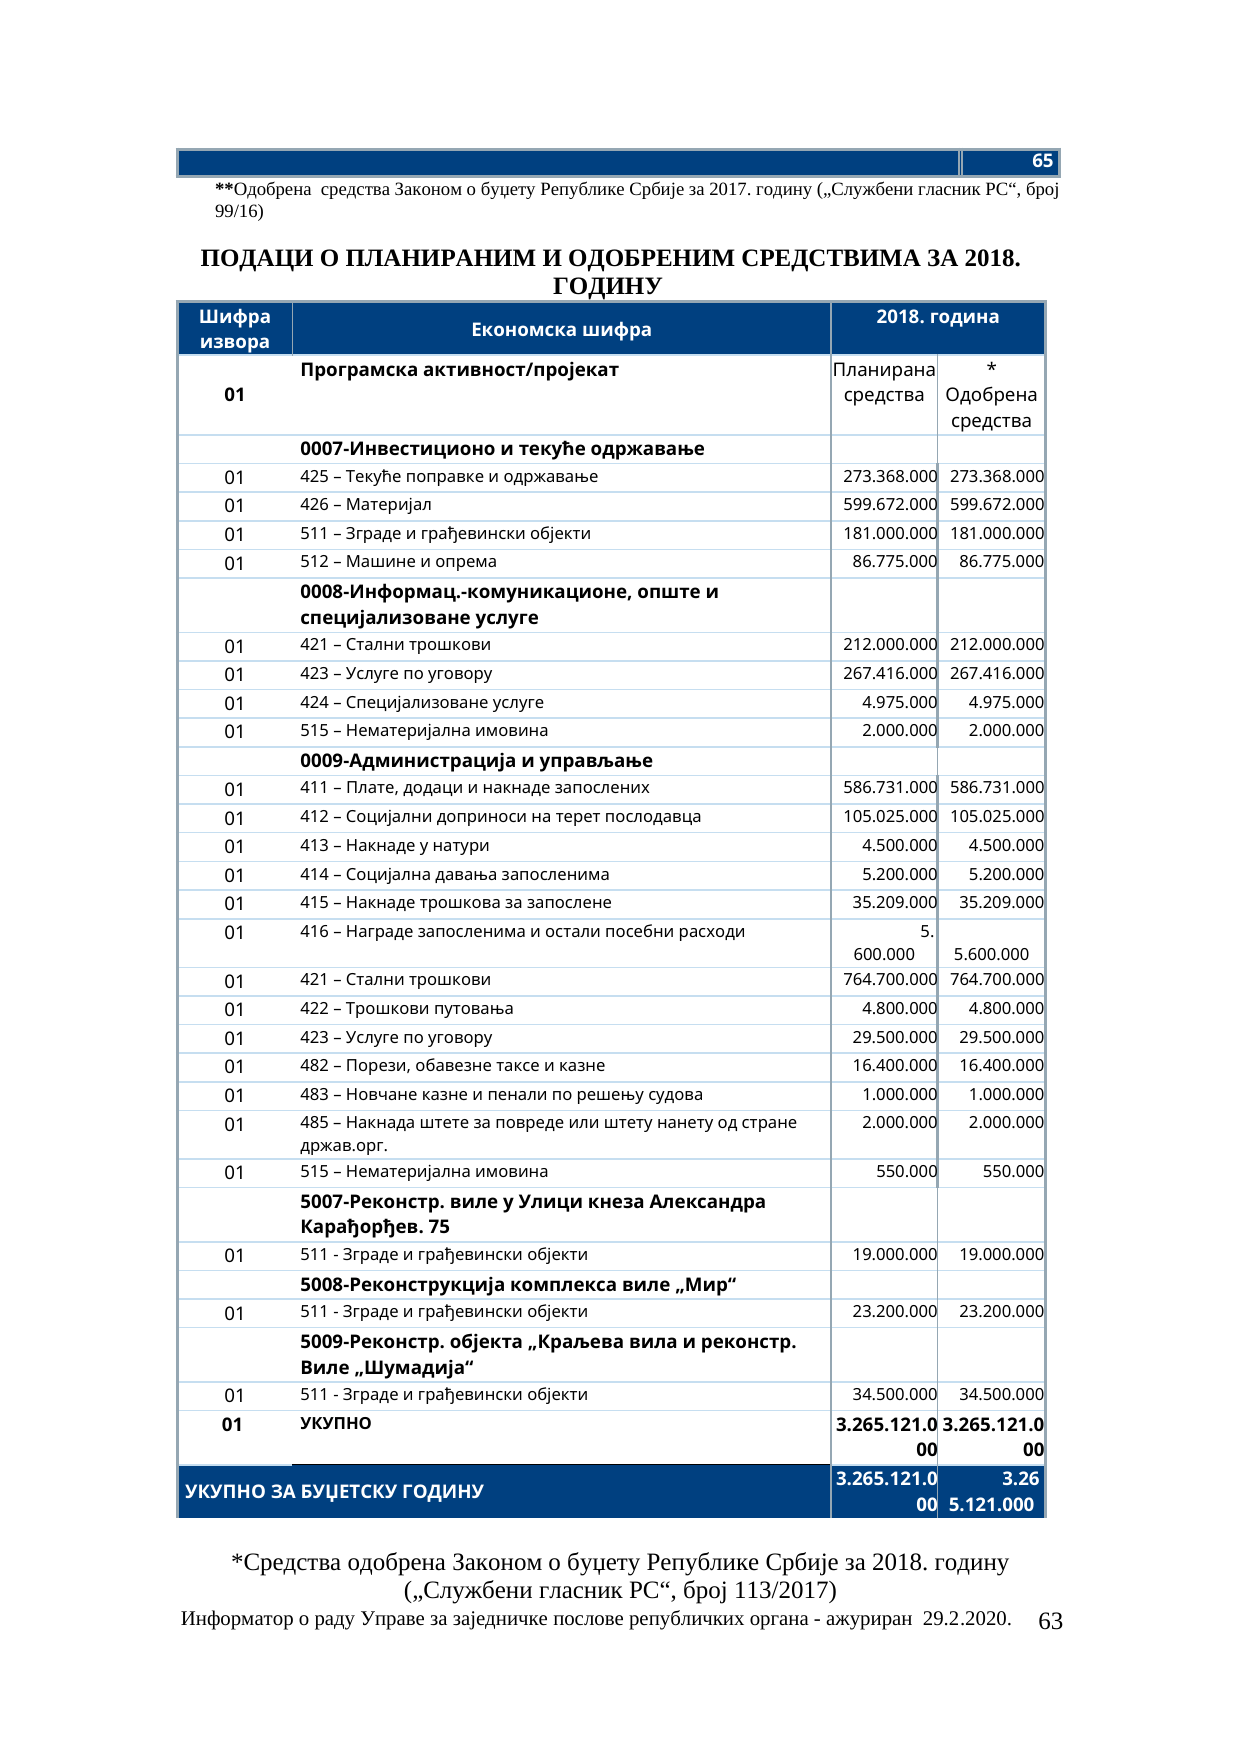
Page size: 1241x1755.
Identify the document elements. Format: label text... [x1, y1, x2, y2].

table_cell 1.000.000 [939, 1083, 1044, 1109]
table_cell 34.500.000 [938, 1383, 1044, 1410]
table_cell 485 – Накнада штете за повреде или штету нанету од стране држав.орг. [292, 1111, 830, 1158]
table_cell 01 [179, 1054, 292, 1081]
table_cell 550.000 [832, 1160, 936, 1187]
table_cell 01 [179, 1383, 292, 1410]
table_cell 273.368.000 [832, 464, 936, 491]
table_cell 86.775.000 [939, 550, 1044, 577]
table_cell 01 [179, 719, 292, 746]
table_cell 423 – Услуге по уговору [292, 1025, 830, 1052]
table_cell 65 [963, 151, 1058, 175]
table_cell [938, 1188, 1044, 1241]
table_cell 414 – Социјална давања запосленима [292, 862, 830, 889]
table_cell * Одобрена средства [938, 356, 1044, 434]
table_cell 105.025.000 [832, 805, 936, 832]
table_cell 01 [179, 464, 292, 491]
table_cell 2.000.000 [832, 1111, 936, 1158]
table_cell 5.200.000 [832, 862, 936, 889]
table_cell [179, 1188, 292, 1241]
table_cell 267.416.000 [939, 662, 1044, 689]
table_cell 512 – Машине и опрема [292, 550, 830, 577]
table_cell Планирана средства [832, 356, 937, 434]
table_cell [938, 1271, 1044, 1298]
table_cell 586.731.000 [939, 776, 1044, 803]
table_cell [832, 748, 937, 774]
table_cell 01 [179, 1025, 292, 1052]
table_cell 01 [179, 1083, 292, 1109]
table_cell 01 [179, 805, 292, 832]
table_cell [179, 1328, 292, 1381]
table_cell 599.672.000 [939, 493, 1044, 520]
table_cell 105.025.000 [939, 805, 1044, 832]
table_cell 2.000.000 [939, 719, 1044, 746]
text **Одобрена средства Законом о буџету Републике Србије за 2017. годину („Службени гласник РС“, број 99/16) [215, 178, 1063, 221]
table_cell 4.500.000 [832, 833, 936, 861]
table_cell 01 [179, 968, 292, 995]
table_cell 01 [179, 662, 292, 689]
table_cell 29.500.000 [939, 1025, 1044, 1052]
table_cell 511 - Зграде и грађевински објекти [292, 1383, 830, 1410]
table_cell 01 [179, 356, 292, 434]
table_cell 511 - Зграде и грађевински објекти [292, 1300, 830, 1327]
table_cell 424 – Специјализоване услуге [292, 690, 830, 717]
table_cell 3.265.121.000 [938, 1411, 1044, 1464]
table_cell 16.400.000 [832, 1054, 936, 1081]
table_cell 01 [179, 776, 292, 803]
table_cell 212.000.000 [939, 633, 1044, 660]
table_cell 515 – Нематеријална имовина [292, 1160, 830, 1187]
table_cell [179, 151, 958, 175]
table_cell 5.600.000 [939, 920, 1044, 966]
table_cell [179, 748, 292, 774]
table_cell УКУПНО ЗА БУЏЕТСКУ ГОДИНУ [179, 1465, 830, 1518]
table_cell 181.000.000 [939, 522, 1044, 548]
table_cell 01 [179, 862, 292, 889]
table_cell 35.209.000 [832, 891, 936, 918]
table_cell 416 – Награде запосленима и остали посебни расходи [292, 920, 830, 966]
table_cell 01 [179, 1243, 292, 1269]
table_cell 421 – Стални трошкови [292, 968, 830, 995]
table_cell 01 [179, 1300, 292, 1327]
table_cell [832, 1188, 937, 1241]
table_cell [832, 1271, 937, 1298]
table_cell 5.200.000 [939, 862, 1044, 889]
table_cell 421 – Стални трошкови [292, 633, 830, 660]
table_cell 5009-Реконстр. објекта „Краљева вила и реконстр. Виле „Шумадија“ [292, 1328, 830, 1381]
table_cell 2.000.000 [832, 719, 936, 746]
table_cell 599.672.000 [832, 493, 936, 520]
table_cell 35.209.000 [939, 891, 1044, 918]
table_cell 511 - Зграде и грађевински објекти [292, 1243, 830, 1269]
table_cell 5007-Реконстр. виле у Улици кнеза Александра Карађорђев. 75 [292, 1188, 830, 1241]
table_cell [832, 1328, 937, 1381]
table_cell 01 [179, 833, 292, 861]
table_cell 23.200.000 [832, 1300, 937, 1327]
table_cell 01 [179, 522, 292, 548]
table_header 2018. година [832, 303, 1044, 354]
table_cell 34.500.000 [832, 1383, 937, 1410]
table_cell 413 – Накнаде у натури [292, 833, 830, 861]
table_cell 511 – Зграде и грађевински објекти [292, 522, 830, 548]
table_cell [938, 748, 1044, 774]
table_cell 267.416.000 [832, 662, 936, 689]
table_cell 483 – Новчане казне и пенали по решењу судова [292, 1083, 830, 1109]
table_cell 01 [179, 550, 292, 577]
table_cell 425 – Текуће поправке и одржавање [292, 464, 830, 491]
table_cell [939, 579, 1044, 631]
table_cell 16.400.000 [939, 1054, 1044, 1081]
table_cell 212.000.000 [832, 633, 936, 660]
table_cell 29.500.000 [832, 1025, 936, 1052]
table_cell 01 [179, 920, 292, 966]
table_cell 86.775.000 [832, 550, 936, 577]
table_cell 0008-Информац.-комуникационе, опште и специјализоване услуге [292, 579, 830, 631]
table_cell 5.600.000 [832, 920, 936, 966]
table_header Шифра извора [179, 303, 292, 354]
text ПОДАЦИ О ПЛАНИРАНИМ И ОДОБРЕНИМ СРЕДСТВИМА ЗА 2018. ГОДИНУ [158, 243, 1063, 300]
table_cell 415 – Накнаде трошкова за запослене [292, 891, 830, 918]
table_cell 4.500.000 [939, 833, 1044, 861]
table_cell 482 – Порези, обавезне таксе и казне [292, 1054, 830, 1081]
table_cell Програмска активност/пројекат [292, 356, 830, 434]
table_cell 4.800.000 [939, 997, 1044, 1024]
table_cell [179, 1271, 292, 1298]
table_cell 2.000.000 [939, 1111, 1044, 1158]
table_cell 01 [179, 1160, 292, 1187]
table_cell 273.368.000 [939, 464, 1044, 491]
table_cell 3.265.121.000 [938, 1466, 1044, 1518]
table_cell 3.265.121.000 [832, 1466, 937, 1518]
table_cell 01 [179, 690, 292, 717]
table_cell 4.975.000 [939, 690, 1044, 717]
table_cell 3.265.121.000 [832, 1411, 937, 1464]
table_cell [832, 579, 936, 631]
table_cell 0007-Инвестиционо и текуће одржавање [292, 436, 830, 463]
table_cell 412 – Социјални доприноси на терет послодавца [292, 805, 830, 832]
table_cell 515 – Нематеријална имовина [292, 719, 830, 746]
table_cell [179, 436, 292, 463]
table_cell 23.200.000 [938, 1300, 1044, 1327]
table_cell 423 – Услуге по уговору [292, 662, 830, 689]
table_header Економска шифра [293, 303, 830, 354]
table_cell 01 [179, 1111, 292, 1158]
table_cell 01 [179, 997, 292, 1024]
table_cell 01 [179, 891, 292, 918]
table_cell 764.700.000 [939, 968, 1044, 995]
table_cell 01 [179, 493, 292, 520]
table_cell 422 – Трошкови путовања [292, 997, 830, 1024]
table_cell 1.000.000 [832, 1083, 936, 1109]
table_cell [179, 579, 292, 631]
table_cell [938, 436, 1044, 463]
table_cell 01 [179, 633, 292, 660]
table_cell 4.800.000 [832, 997, 936, 1024]
table_cell 411 – Плате, додаци и накнаде запослених [292, 776, 830, 803]
table_cell 0009-Администрација и управљање [292, 748, 830, 774]
table_cell 550.000 [939, 1160, 1044, 1187]
table_cell [938, 1328, 1044, 1381]
table_cell 19.000.000 [832, 1243, 937, 1269]
table_cell 4.975.000 [832, 690, 936, 717]
table_cell [832, 436, 937, 463]
text *Средства одобрена Законом о буџету Републике Србије за 2018. годину („Службени гласник РС“, број 113/2017) [177, 1518, 1063, 1604]
table_cell 764.700.000 [832, 968, 936, 995]
table_cell УКУПНО [292, 1411, 830, 1464]
table_cell 181.000.000 [832, 522, 936, 548]
table_cell 19.000.000 [938, 1243, 1044, 1269]
table_cell 426 – Материјал [292, 493, 830, 520]
table_cell 586.731.000 [832, 776, 936, 803]
table_cell 01 [179, 1411, 292, 1464]
table_cell 5008-Реконструкција комплекса виле „Мир“ [292, 1271, 830, 1298]
